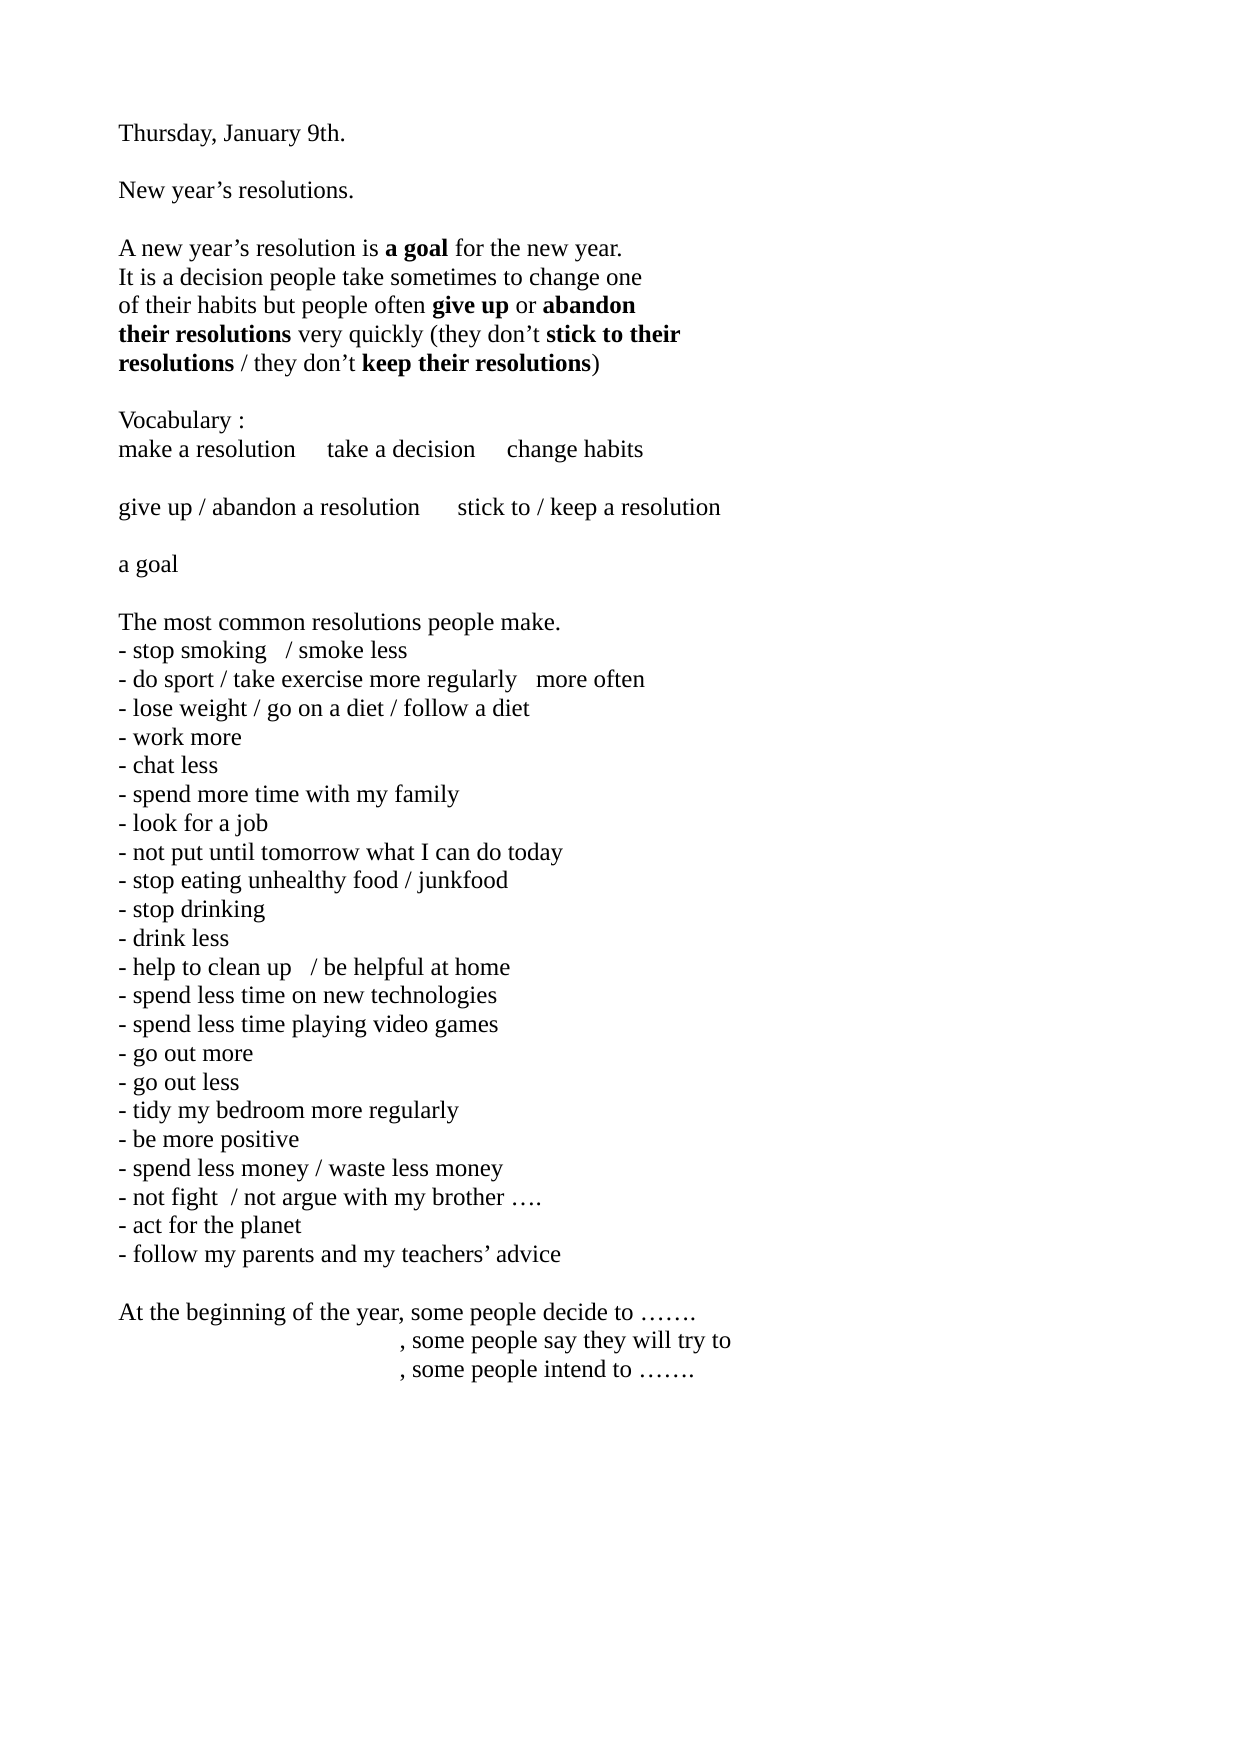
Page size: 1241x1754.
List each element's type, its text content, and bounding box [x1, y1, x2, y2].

text - go out more [118, 1038, 1122, 1067]
text At the beginning of the year, some people decide to ……. [118, 1297, 1122, 1326]
text - look for a job [118, 808, 1122, 837]
text resolutions / they don’t keep their resolutions) [118, 348, 1122, 377]
text - be more positive [118, 1124, 1122, 1153]
text - drink less [118, 923, 1122, 952]
text - spend more time with my family [118, 779, 1122, 808]
text New year’s resolutions. [118, 176, 1122, 204]
text give up / abandon a resolution stick to / keep a resolution [118, 492, 1122, 521]
text - lose weight / go on a diet / follow a diet [118, 693, 1122, 722]
text - chat less [118, 751, 1122, 779]
text Thursday, January 9th. [118, 118, 1122, 147]
text Vocabulary : [118, 406, 1122, 434]
text - stop drinking [118, 894, 1122, 923]
text A new year’s resolution is a goal for the new year. [118, 233, 1122, 262]
text - act for the planet [118, 1211, 1122, 1239]
text a goal [118, 549, 1122, 578]
text - tidy my bedroom more regularly [118, 1096, 1122, 1124]
text - spend less money / waste less money [118, 1153, 1122, 1182]
text - not put until tomorrow what I can do today [118, 837, 1122, 866]
text - work more [118, 722, 1122, 751]
text , some people say they will try to [118, 1326, 1122, 1354]
text - do sport / take exercise more regularly more often [118, 664, 1122, 693]
text of their habits but people often give up or abandon [118, 291, 1122, 319]
text - spend less time playing video games [118, 1009, 1122, 1038]
text The most common resolutions people make. [118, 607, 1122, 636]
text , some people intend to ……. [118, 1354, 1122, 1383]
text - stop smoking / smoke less [118, 636, 1122, 664]
text their resolutions very quickly (they don’t stick to their [118, 319, 1122, 348]
text - go out less [118, 1067, 1122, 1096]
text - stop eating unhealthy food / junkfood [118, 866, 1122, 894]
text - spend less time on new technologies [118, 981, 1122, 1009]
text - follow my parents and my teachers’ advice [118, 1239, 1122, 1268]
text - not fight / not argue with my brother …. [118, 1182, 1122, 1211]
text It is a decision people take sometimes to change one [118, 262, 1122, 291]
text make a resolution take a decision change habits [118, 434, 1122, 463]
text - help to clean up / be helpful at home [118, 952, 1122, 981]
